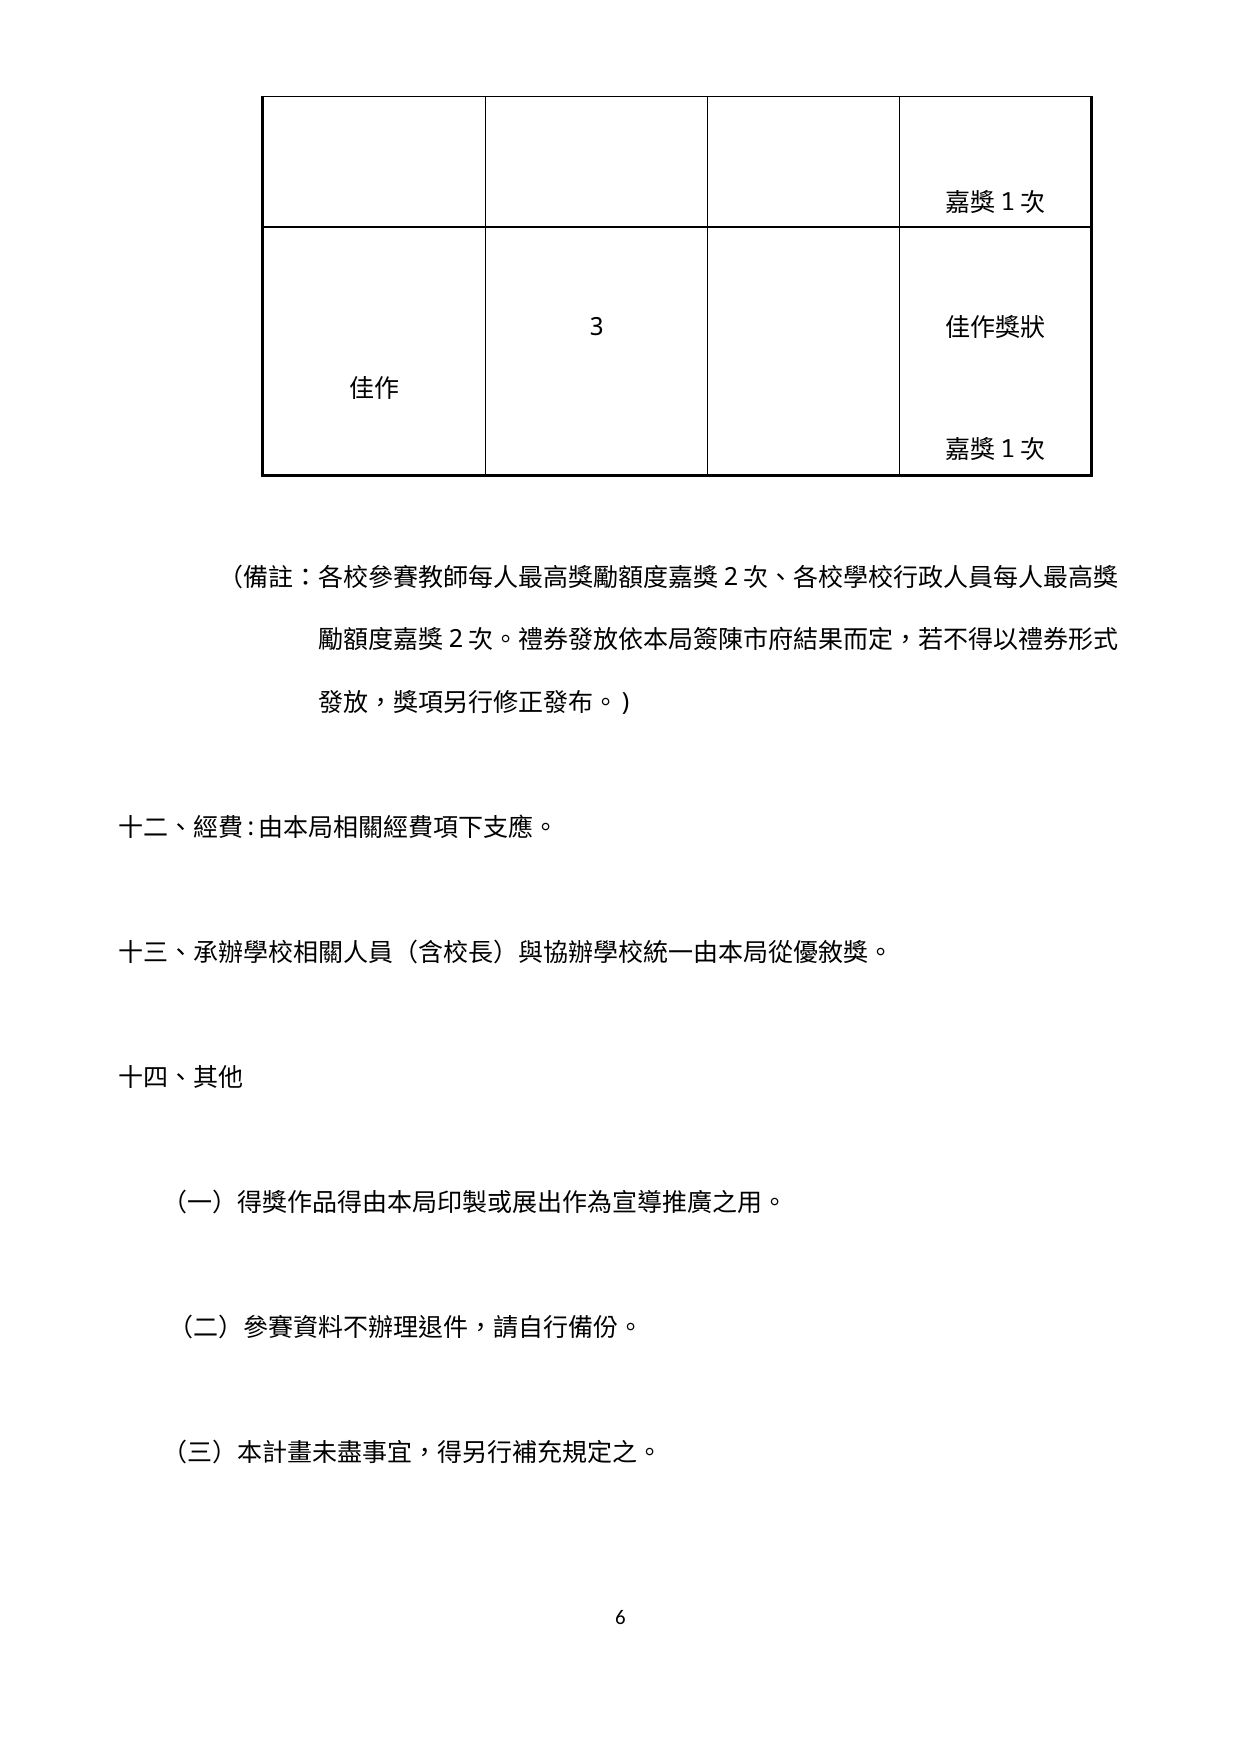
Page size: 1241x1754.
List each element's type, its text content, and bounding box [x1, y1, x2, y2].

table_cell [486, 97, 707, 226]
text （三）本計畫未盡事宜，得另行補充規定之。 [162, 1409, 1122, 1471]
text （備註：各校參賽教師每人最高獎勵額度嘉獎2次、各校學校行政人員每人最高獎勵額度嘉獎2次。禮券發放依本局簽陳市府結果而定，若不得以禮券形式發放，獎項另行修正發布。) [218, 534, 1122, 721]
table_cell [264, 97, 485, 226]
table_cell 佳作 [264, 228, 485, 474]
text 十三、承辦學校相關人員（含校長）與協辦學校統一由本局從優敘獎。 [118, 909, 1122, 971]
table_cell 3 [486, 228, 707, 474]
text （一）得獎作品得由本局印製或展出作為宣導推廣之用。 [162, 1159, 1122, 1221]
table_cell 佳作獎狀 嘉獎1次 [900, 228, 1090, 474]
text 十二、經費:由本局相關經費項下支應。 [118, 784, 1122, 846]
table_cell [708, 97, 899, 226]
table_cell [708, 228, 899, 474]
table_cell 嘉獎1次 [900, 97, 1090, 226]
text 十四、其他 [118, 1034, 1122, 1096]
text （二）參賽資料不辦理退件，請自行備份。 [118, 1284, 1122, 1346]
